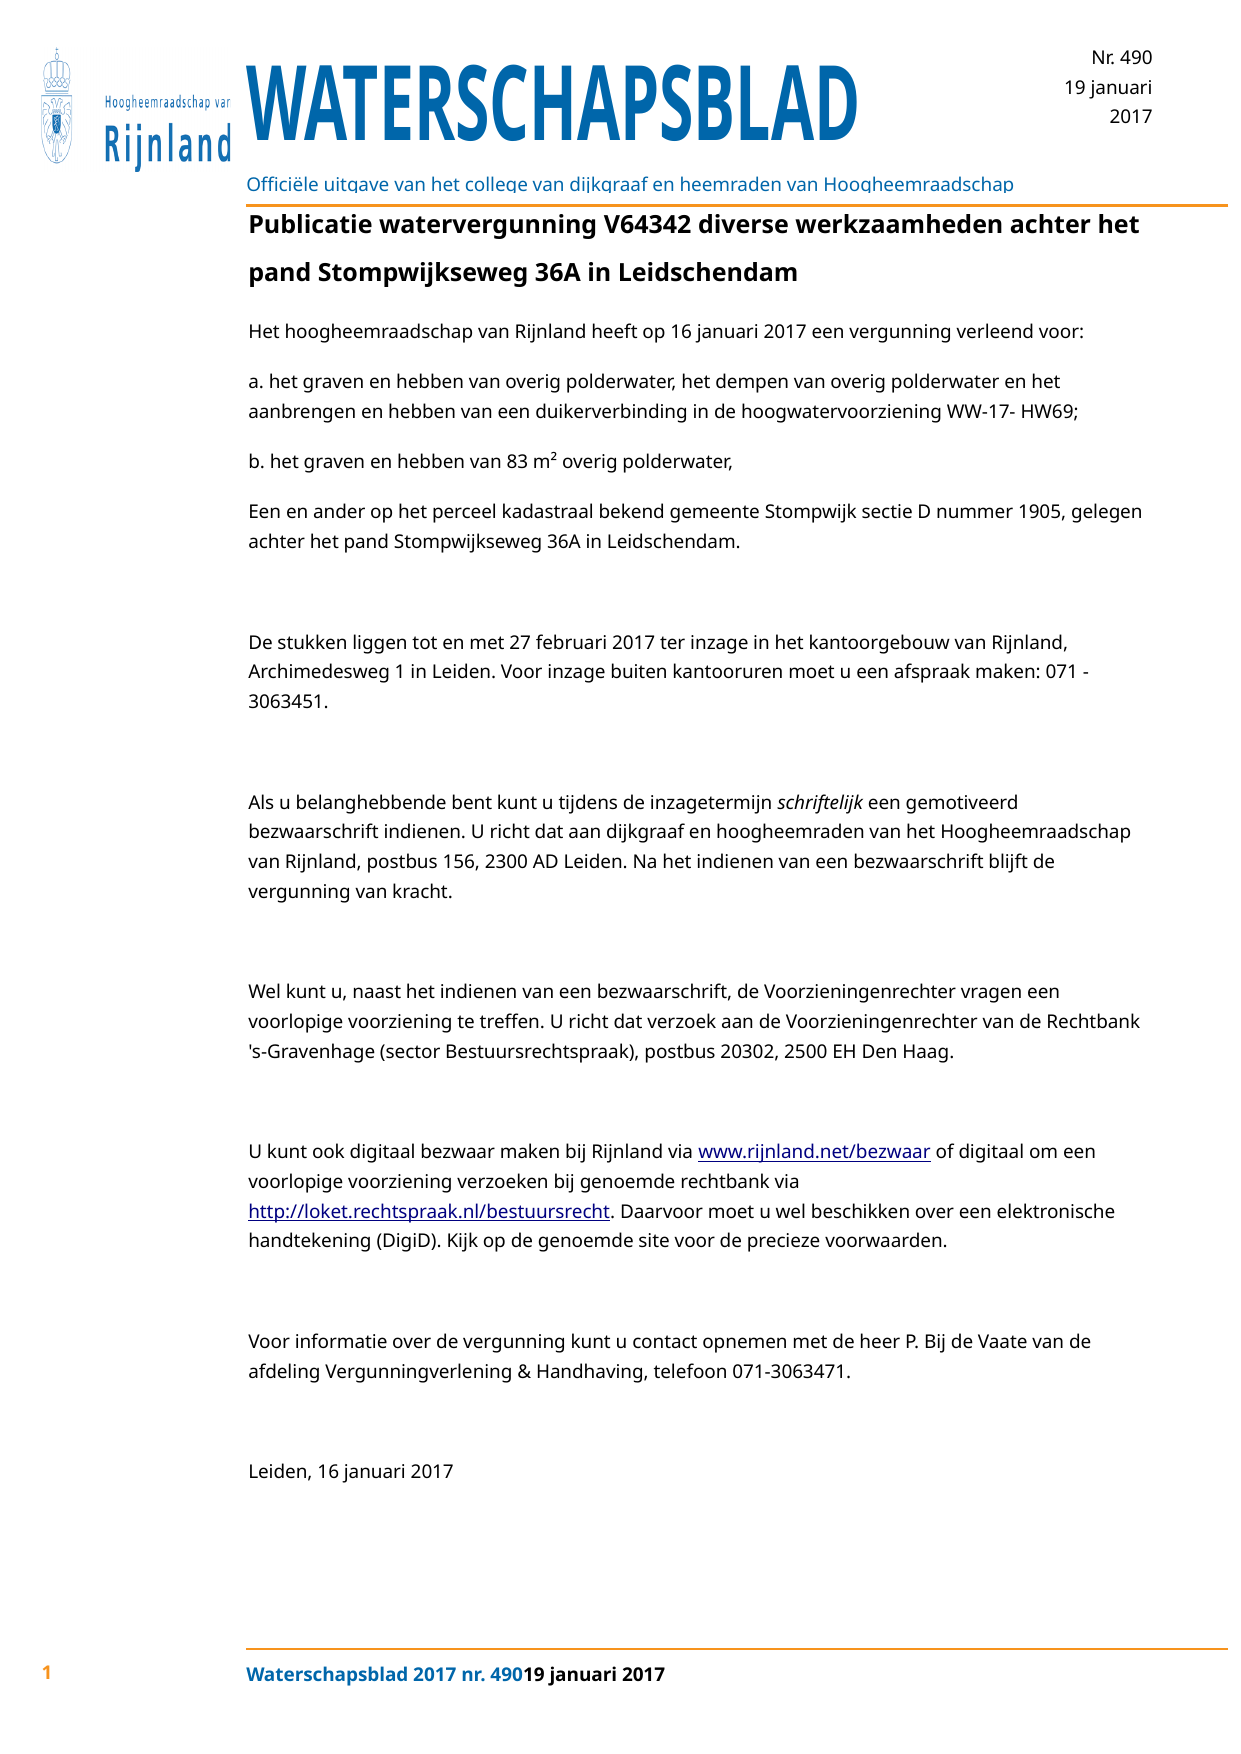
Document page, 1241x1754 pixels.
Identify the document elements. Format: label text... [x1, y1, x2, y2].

text Voor informatie over de vergunning kunt u contact opnemen met de heer P. Bij de Vaate van de afdeling Vergunningverlening & Handhaving, telefoon 071-3063471. [248, 1328, 1152, 1384]
text Wel kunt u, naast het indienen van een bezwaarschrift, de Voorzieningenrechter vragen een voorlopige voorziening te treffen. U richt dat verzoek aan de Voorzieningenrechter van de Rechtbank 's-Gravenhage (sector Bestuursrechtspraak), postbus 20302, 2500 EH Den Haag. [248, 979, 1152, 1064]
text Publicatie watervergunning V64342 diverse werkzaamheden achter het pand Stompwijkseweg 36A in Leidschendam [248, 207, 1152, 288]
text Een en ander op het perceel kadastraal bekend gemeente Stompwijk sectie D nummer 1905, gelegen achter het pand Stompwijkseweg 36A in Leidschendam. [248, 499, 1152, 554]
text Leiden, 16 januari 2017 [248, 1459, 1152, 1484]
text U kunt ook digitaal bezwaar maken bij Rijnland via www.rijnland.net/bezwaar of digitaal om een voorlopige voorziening verzoeken bij genoemde rechtbank via http://loket.rechtspraak.nl/bestuursrecht. Daarvoor moet u wel beschikken over een elektronische handtekening (DigiD). Kijk op de genoemde site voor de precieze voorwaarden. [248, 1139, 1152, 1253]
text De stukken liggen tot en met 27 februari 2017 ter inzage in het kantoorgebouw van Rijnland, Archimedesweg 1 in Leiden. Voor inzage buiten kantooruren moet u een afspraak maken: 071 - 3063451. [248, 629, 1152, 714]
text a. het graven en hebben van overig polderwater, het dempen van overig polderwater en het aanbrengen en hebben van een duikerverbinding in de hoogwatervoorziening WW-17- HW69; [248, 368, 1152, 424]
text b. het graven en hebben van 83 m² overig polderwater, [248, 448, 1152, 474]
text Als u belanghebbende bent kunt u tijdens de inzagetermijn schriftelijk een gemotiveerd bezwaarschrift indienen. U richt dat aan dijkgraaf en hoogheemraden van het Hoogheemraadschap van Rijnland, postbus 156, 2300 AD Leiden. Na het indienen van een bezwaarschrift blijft de vergunning van kracht. [248, 789, 1152, 904]
text Het hoogheemraadschap van Rijnland heeft op 16 januari 2017 een vergunning verleend voor: [248, 318, 1152, 344]
picture [41, 47, 231, 172]
